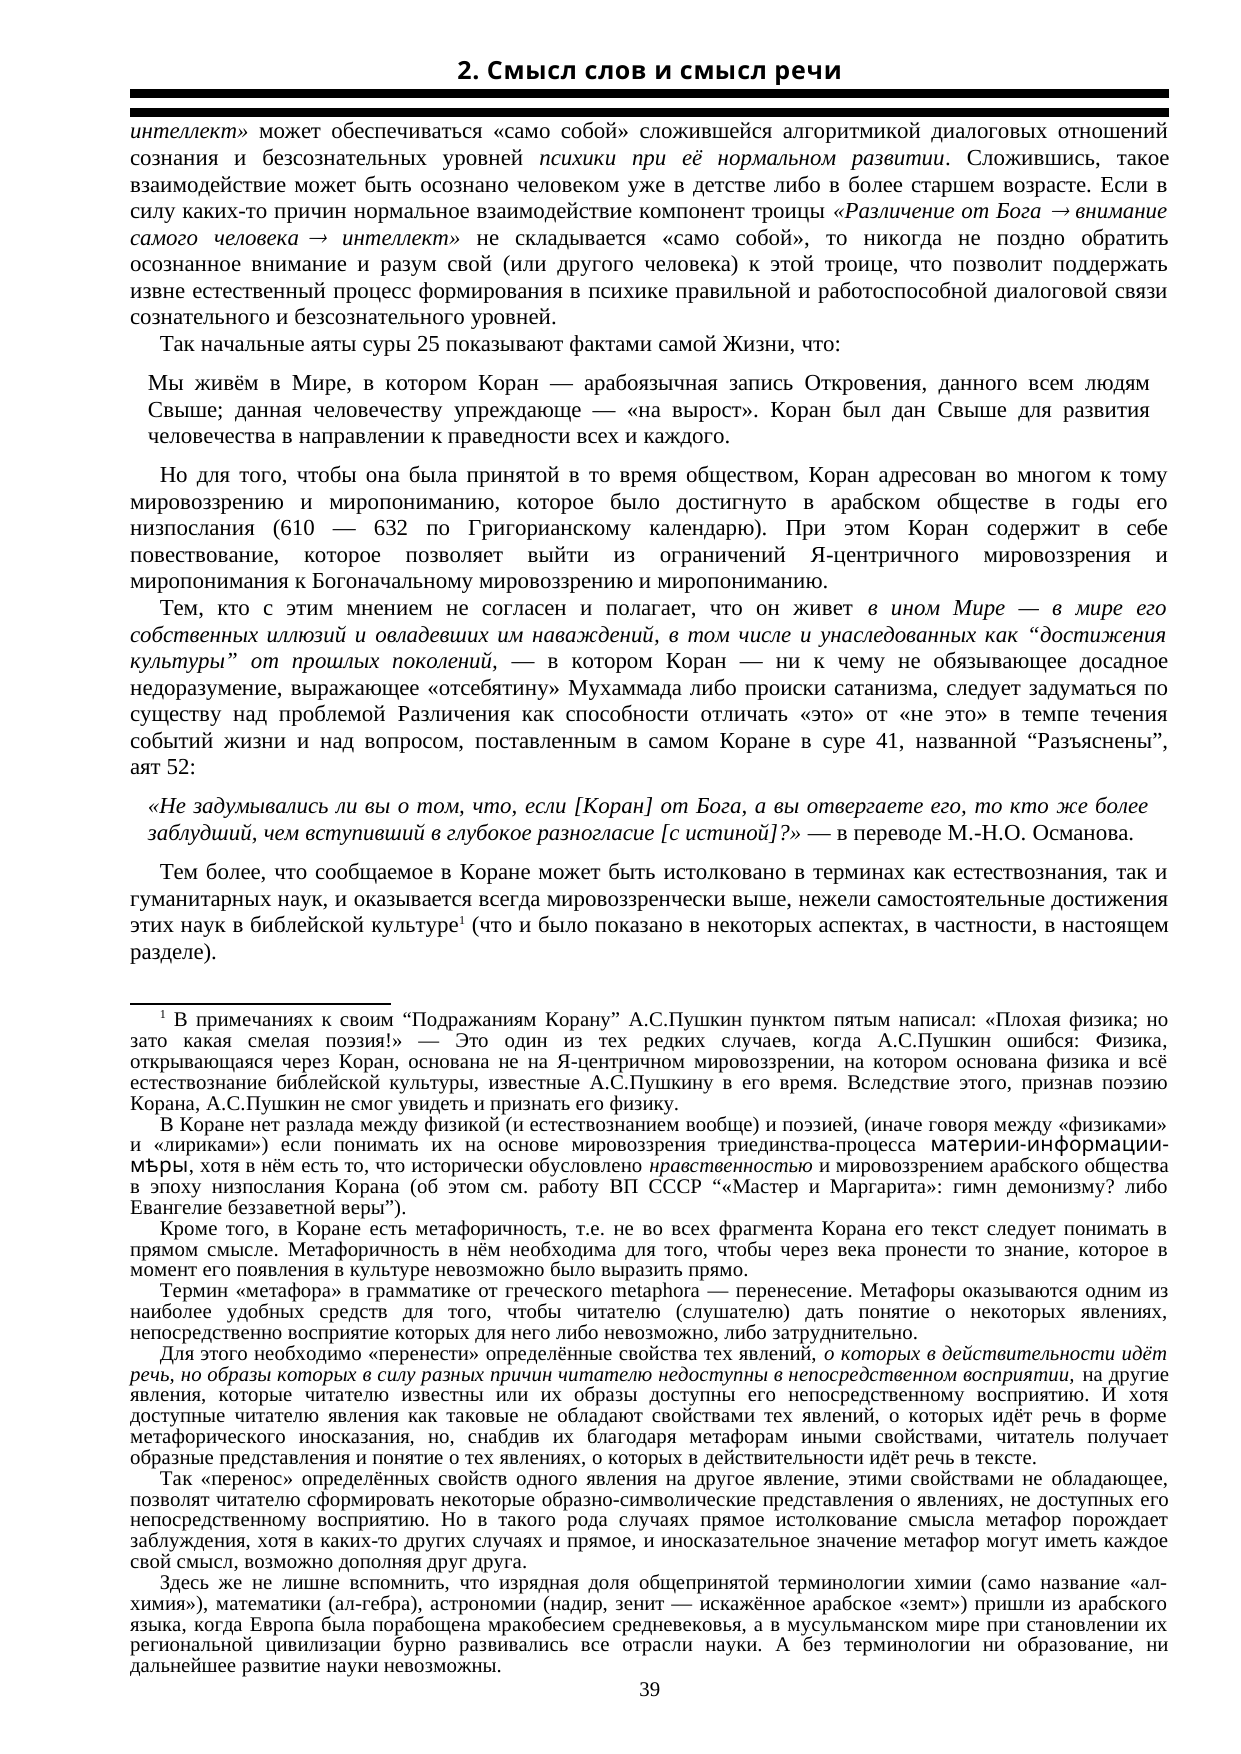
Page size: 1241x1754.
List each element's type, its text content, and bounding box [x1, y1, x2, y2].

text Тем более, что сообщаемое в Коране может быть истолковано в терминах как естествознания, так и гуманитарных наук, и оказывается всегда мировоззренчески выше, нежели самостоятельные достижения этих наук в библейской культуре (что и было показано в некоторых аспектах, в частности, в настоящем разделе). [130, 858, 1169, 964]
text интеллект» может обеспечиваться «само собой» сложившейся алгоритмикой диалоговых отношений сознания и безсознательных уровней психики при её нормальном развитии. Сложившись, такое взаимодействие может быть осознано человеком уже в детстве либо в более старшем возрасте. Если в силу каких-то причин нормальное взаимодействие компонент троицы «Различение от Бога  внимание самого челове­ка  интеллект» не складывается «само собой», то никогда не поздно обратить осознанное внимание и разум свой (или другого человека) к этой троице, что позволит поддержать извне естественный процесс формирования в психике правильной и работоспособной диалоговой связи сознательного и безсознательного уровней. [130, 117, 1169, 330]
text Так начальные аяты суры 25 показывают фактами самой Жизни, что: [130, 330, 1169, 356]
text Тем, кто с этим мнением не согласен и полагает, что он живет в ином Мире — в мире его собственных иллюзий и овладевших им наваждений, в том числе и унаследованных как “достижения культуры” от прошлых поколений, — в котором Коран — ни к чему не обязывающее досадное недоразумение, выражающее «отсебятину» Мухаммада либо происки сатанизма, следует задуматься по существу над проблемой Различения как способности отличать «это» от «не это» в темпе течения событий жизни и над вопросом, поставленным в самом Коране в суре 41, названной “Разъяснены”, аят 52: [130, 594, 1169, 780]
text Для этого необходимо «перенести» определённые свойства тех явлений, о которых в действительности идёт речь, но образы которых в силу разных причин читателю недоступны в непосредственном восприятии, на другие явления, которые читателю известны или их образы доступны его непосредственному восприятию. И хотя доступные читателю явления как таковые не обладают свойствами тех явлений, о которых идёт речь в форме метафорического иносказания, но, снабдив их благодаря метафорам иными свойствами, читатель получает образные представления и понятие о тех явлениях, о которых в действительности идёт речь в тексте. [130, 1343, 1169, 1468]
text Термин «метафора» в грамматике от греческого metaphora — перенесение. Метафоры оказываются одним из наиболее удобных средств для того, чтобы читателю (слушателю) дать понятие о некоторых явлениях, непосредственно восприятие которых для него либо невозможно, либо затруднительно. [130, 1281, 1169, 1343]
text Но для того, чтобы она была принятой в то время обществом, Коран адресован во многом к тому мировоззрению и миропониманию, которое было достигнуто в арабском обществе в годы его низпослания (610 — 632 по Григорианскому календарю). При этом Коран содержит в себе повествование, которое позволяет выйти из ограничений Я-центричного мировоззрения и миропонимания к Богоначальному мировоззрению и миропониманию. [130, 461, 1169, 594]
text Кроме того, в Коране есть метафоричность, т.е. не во всех фрагмента Корана его текст следует понимать в прямом смысле. Метафоричность в нём необходима для того, чтобы через века пронести то знание, которое в момент его появления в культуре невозможно было выразить прямо. [130, 1218, 1169, 1281]
text Так «перенос» определённых свойств одного явления на другое явление, этими свойствами не обладающее, позволят читателю сформировать некоторые образно-символи­чес­кие представления о явлениях, не доступных его непосредственному восприятию. Но в такого рода случаях прямое истолкование смысла метафор порождает заблуждения, хотя в каких-то других случаях и прямое, и иносказательное значение метафор могут иметь каждое свой смысл, возможно дополняя друг друга. [130, 1468, 1169, 1573]
text «Не задумывались ли вы о том, что, если [Коран] от Бога, а вы отвергаете его, то кто же более заблудший, чем вступивший в глубокое разногласие [с истиной]?» — в переводе М.-Н.О. Османова. [148, 792, 1152, 845]
text В примечаниях к своим “Подражаниям Корану” А.С.Пушкин пунктом пятым написал: «Плохая физика; но зато какая смелая поэзия!» — Это один из тех редких случаев, когда А.С.Пушкин ошибся: Физика, открывающаяся через Коран, основана не на Я-центричном мировоззрении, на котором основана физика и всё естествознание библейской культуры, известные А.С.Пушкину в его время. Вследствие этого, признав поэзию Корана, А.С.Пушкин не смог увидеть и признать его физику. [130, 1010, 1169, 1114]
text Мы живём в Мире, в котором Коран — арабоязычная запись Откровения, данного всем людям Свыше; данная человечеству упреждающе — «на вырост». Коран был дан Свыше для развития человечества в направлении к праведности всех и каждого. [148, 369, 1152, 448]
text В Коране нет разлада между физикой (и естествознанием вообще) и поэзией, (иначе говоря между «физиками» и «лириками») если понимать их на основе мировоззрения триединства-процесса материи-информации-мѣры, хотя в нём есть то, что исторически обусловлено нравственностью и мировоззрением арабского общества в эпоху низпослания Корана (об этом см. работу ВП СССР “«Мастер и Маргарита»: гимн демонизму? либо Евангелие беззаветной веры”). [130, 1114, 1169, 1218]
text Здесь же не лишне вспомнить, что изрядная доля общепринятой терминологии химии (само название «ал-химия»), математики (ал-гебра), астрономии (надир, зенит — искажённое арабское «земт») пришли из арабского языка, когда Европа была порабощена мракобесием средневековья, а в мусульманском мире при становлении их региональной цивилизации бурно развивались все отрасли науки. А без терминологии ни образование, ни дальнейшее развитие науки невозможны. [130, 1573, 1169, 1677]
